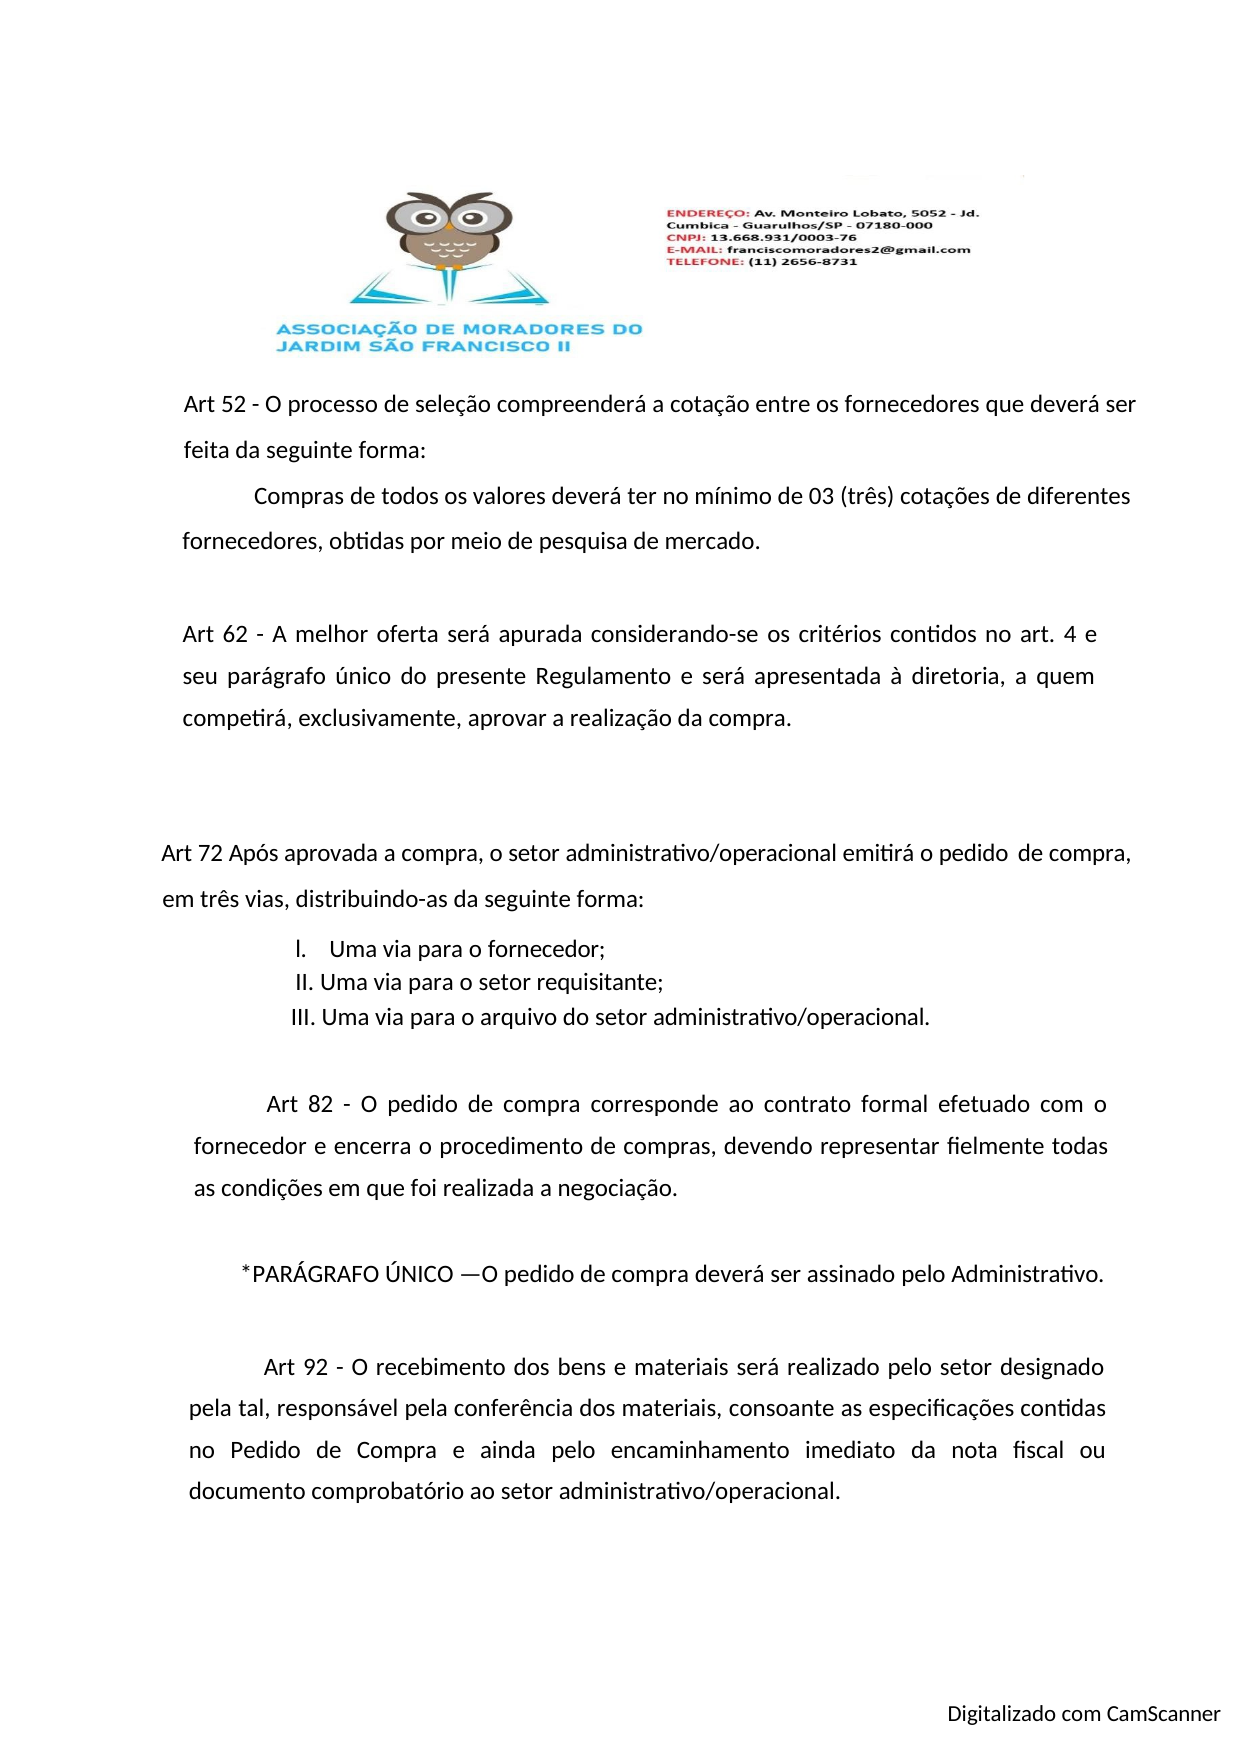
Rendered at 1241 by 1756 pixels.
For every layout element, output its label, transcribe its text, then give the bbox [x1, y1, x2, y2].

text Art 62 - A melhor oferta será apurada considerando-se os critérios contidos no art. 4 e seu parágrafo único do presente Regulamento e será apresentada à diretoria, a quem competirá, exclusivamente, aprovar a realização da compra. [182, 618, 1097, 732]
text Art 72 Após aprovada a compra, o setor administrativo/operacional emitirá o pedido de compra, em três vias, distribuindo-as da seguinte forma: [161, 837, 1147, 914]
text Art 52 - O processo de seleção compreenderá a cotação entre os fornecedores que deverá ser feita da seguinte forma: [183, 388, 1152, 464]
text II. Uma via para o setor requisitante; [295, 967, 1152, 997]
text *PARÁGRAFO ÚNICO —O pedido de compra deverá ser assinado pelo Administrativo. [239, 1259, 1152, 1289]
text Art 82 - O pedido de compra corresponde ao contrato formal efetuado com o fornecedor e encerra o procedimento de compras, devendo representar fielmente todas as condições em que foi realizada a negociação. [193, 1088, 1109, 1202]
text l. Uma via para o fornecedor; [295, 933, 1152, 963]
text Compras de todos os valores deverá ter no mínimo de 03 (três) cotações de diferentes fornecedores, obtidas por meio de pesquisa de mercado. [182, 480, 1152, 556]
text Art 92 - O recebimento dos bens e materiais será realizado pelo setor designado pela tal, responsável pela conferência dos materiais, consoante as especificações contidas no Pedido de Compra e ainda pelo encaminhamento imediato da nota fiscal ou documento comprobatório ao setor administrativo/operacional. [188, 1351, 1106, 1506]
text III. Uma via para o arquivo do setor administrativo/operacional. [291, 1001, 1152, 1032]
